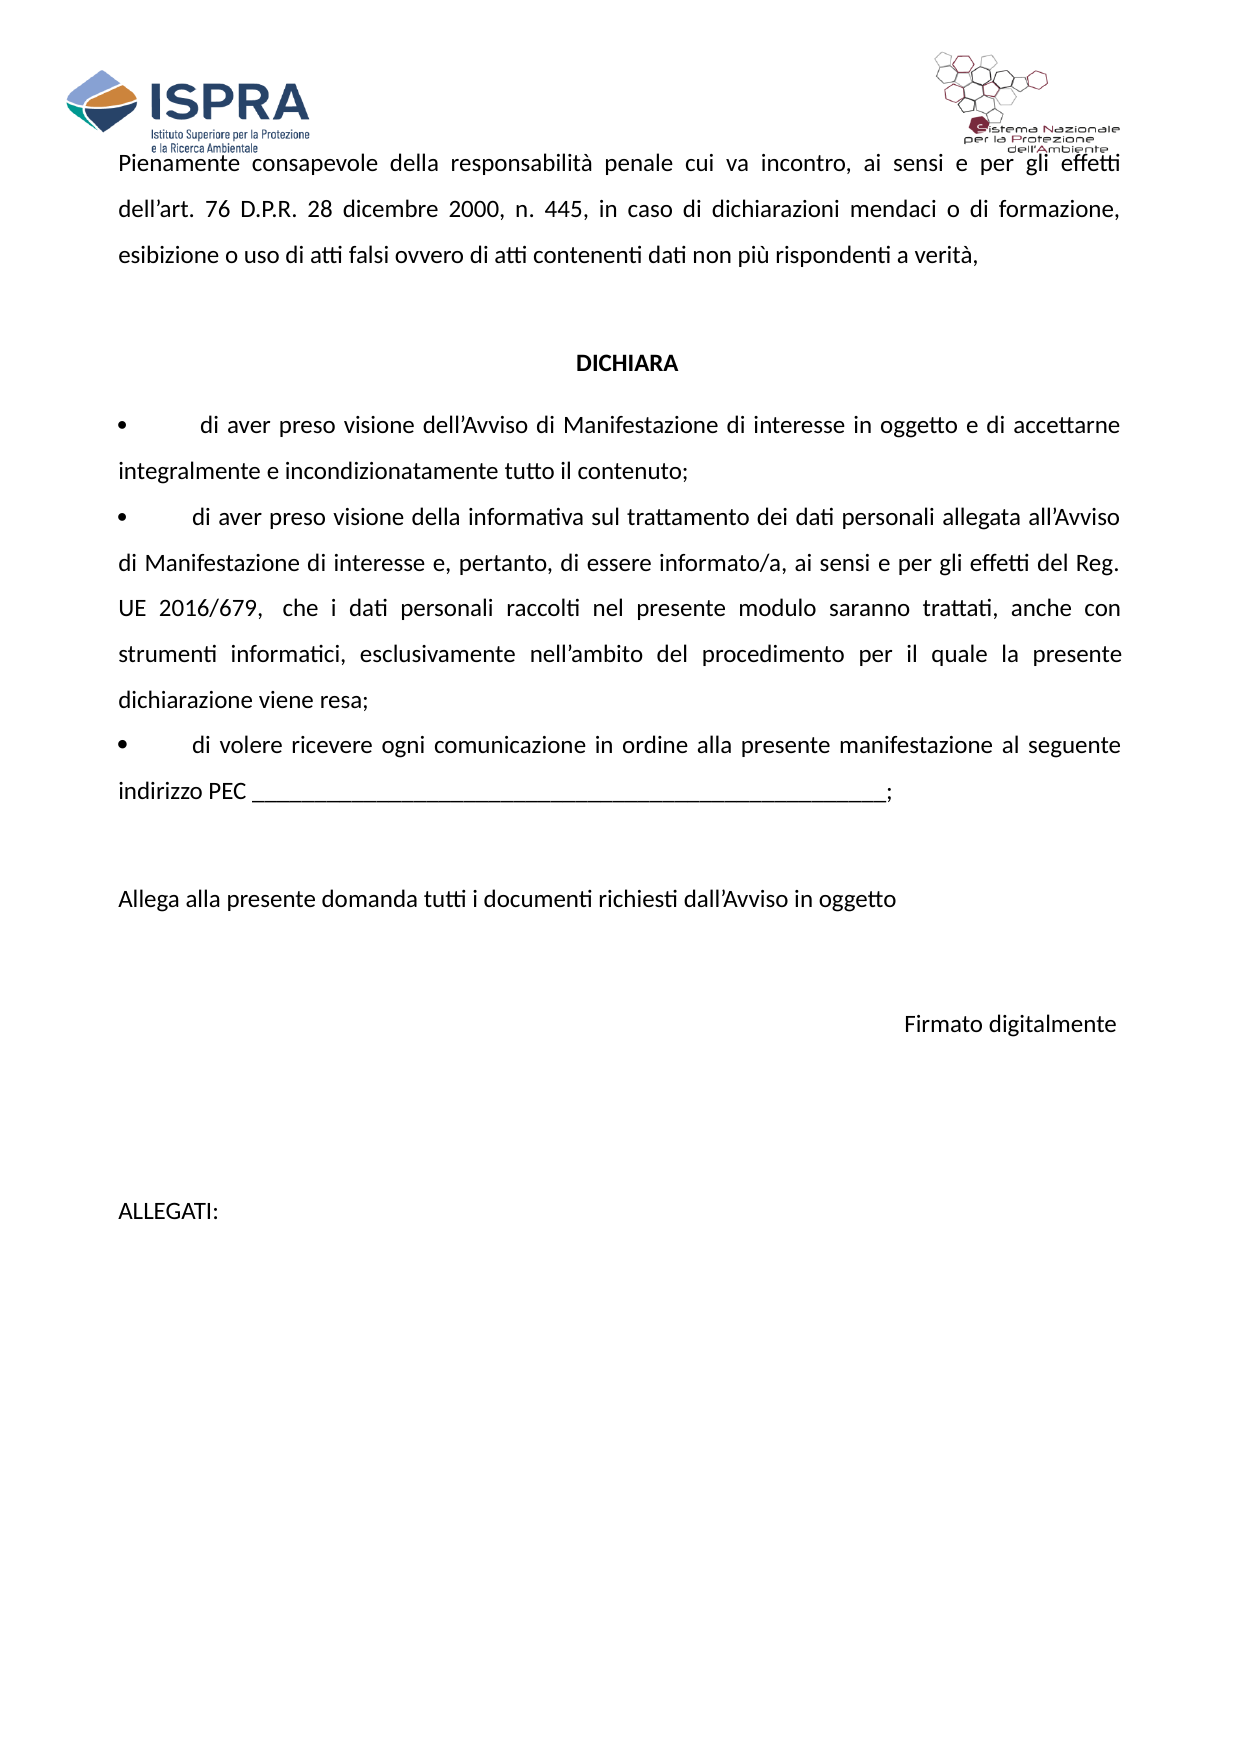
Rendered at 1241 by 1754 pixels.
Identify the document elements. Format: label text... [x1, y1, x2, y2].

list di aver preso visione della informativa sul trattamento dei dati personali allegata all’Avviso di Manifestazione di interesse e, pertanto, di essere informato/a, ai sensi e per gli effetti del Reg. UE 2016/679, che i dati personali raccolti nel presente modulo saranno trattati, anche con strumenti informatici, esclusivamente nell’ambito del procedimento per il quale la presente dichiarazione viene resa; [118, 501, 1122, 714]
list di volere ricevere ogni comunicazione in ordine alla presente manifestazione al seguente indirizzo PEC ___________________________________________________; [118, 730, 1122, 806]
text ALLEGATI: [118, 1196, 1122, 1226]
text DICHIARA [118, 347, 1122, 378]
text Pienamente consapevole della responsabilità penale cui va incontro, ai sensi e per gli effetti dell’art. 76 D.P.R. 28 dicembre 2000, n. 445, in caso di dichiarazioni mendaci o di formazione, esibizione o uso di atti falsi ovvero di atti contenenti dati non più rispondenti a verità, [118, 193, 1122, 269]
text Allega alla presente domanda tutti i documenti richiesti dall’Avviso in oggetto [118, 883, 1122, 914]
list di aver preso visione dell’Avviso di Manifestazione di interesse in oggetto e di accettarne integralmente e incondizionatamente tutto il contenuto; [118, 409, 1122, 486]
text Firmato digitalmente [118, 1008, 1122, 1039]
